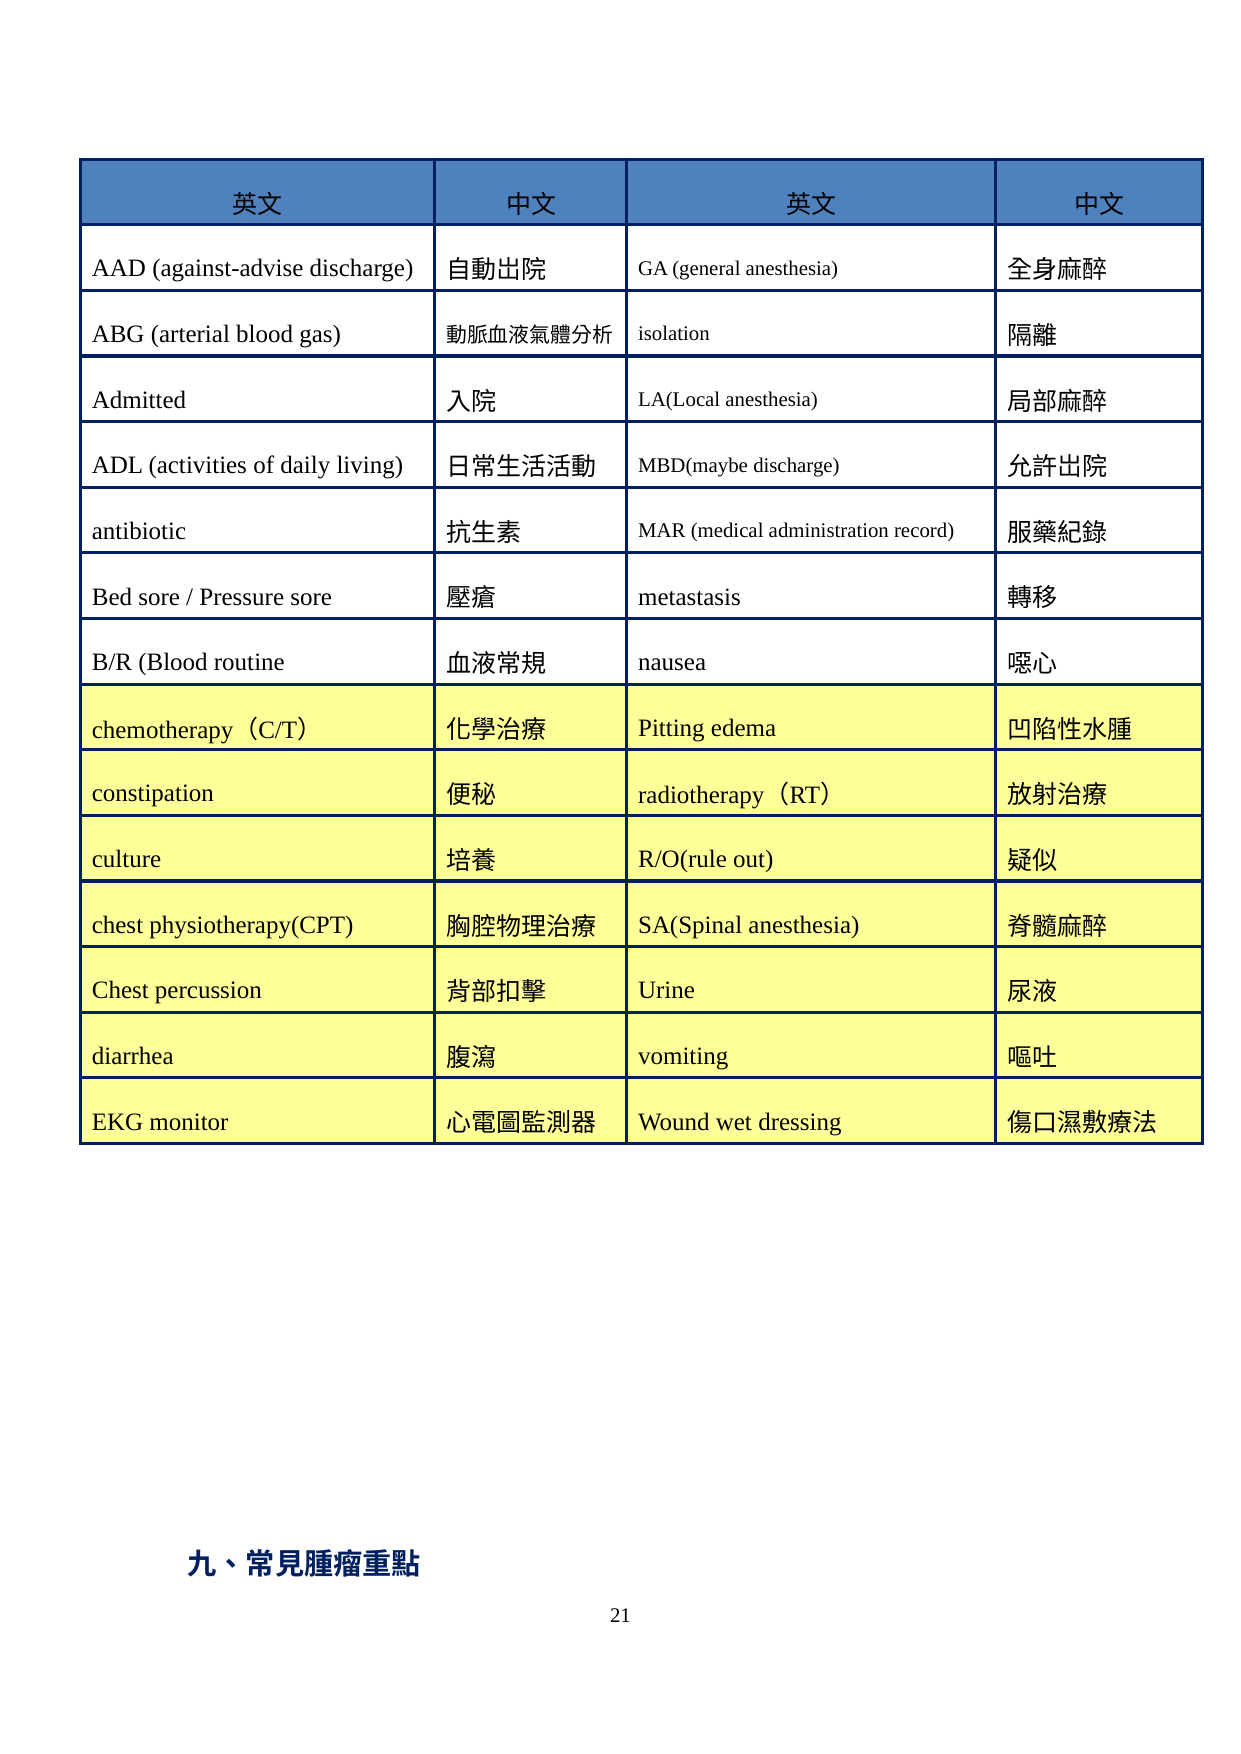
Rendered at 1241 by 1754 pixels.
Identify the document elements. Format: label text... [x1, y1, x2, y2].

table_cell 日常生活活動 [436, 423, 625, 486]
table_cell 轉移 [997, 554, 1201, 617]
table_cell diarrhea [82, 1014, 433, 1076]
table_header 英文 [82, 161, 433, 223]
table_cell 心電圖監測器 [436, 1079, 625, 1142]
table_cell 自動岀院 [436, 226, 625, 289]
table_cell 服藥紀錄 [997, 489, 1201, 551]
table_cell Chest percussion [82, 948, 433, 1011]
table_cell MBD(maybe discharge) [628, 423, 994, 486]
table_cell 全身麻醉 [997, 226, 1201, 289]
table_cell 疑似 [997, 817, 1201, 879]
table_cell 便秘 [436, 751, 625, 814]
table_cell SA(Spinal anesthesia) [628, 883, 994, 945]
table_cell Bed sore / Pressure sore [82, 554, 433, 617]
table_cell Pitting edema [628, 686, 994, 748]
table_cell MAR (medical administration record) [628, 489, 994, 551]
table_cell vomiting [628, 1014, 994, 1076]
table_cell 隔離 [997, 292, 1201, 354]
table_cell antibiotic [82, 489, 433, 551]
table_cell Urine [628, 948, 994, 1011]
table_cell nausea [628, 620, 994, 682]
table_cell 化學治療 [436, 686, 625, 748]
table_cell ADL (activities of daily living) [82, 423, 433, 486]
table_cell 局部麻醉 [997, 358, 1201, 420]
table_cell 培養 [436, 817, 625, 879]
table_cell GA (general anesthesia) [628, 226, 994, 289]
table_cell 入院 [436, 358, 625, 420]
table_cell 傷口濕敷療法 [997, 1079, 1201, 1142]
table_cell 噁心 [997, 620, 1201, 682]
table_cell Wound wet dressing [628, 1079, 994, 1142]
table_cell 胸腔物理治療 [436, 883, 625, 945]
table_header 中文 [997, 161, 1201, 223]
table_cell Admitted [82, 358, 433, 420]
table_cell 脊髓麻醉 [997, 883, 1201, 945]
table_cell B/R (Blood routine [82, 620, 433, 682]
table_header 中文 [436, 161, 625, 223]
table_cell 動脈血液氣體分析 [436, 292, 625, 354]
table_cell AAD (against-advise discharge) [82, 226, 433, 289]
table_cell chest physiotherapy(CPT) [82, 883, 433, 945]
table_cell ABG (arterial blood gas) [82, 292, 433, 354]
table_cell culture [82, 817, 433, 879]
table_cell chemotherapy（C/T） [82, 686, 433, 748]
table_cell 允許岀院 [997, 423, 1201, 486]
table_cell 血液常規 [436, 620, 625, 682]
table_cell LA(Local anesthesia) [628, 358, 994, 420]
table_cell EKG monitor [82, 1079, 433, 1142]
text 九、常見腫瘤重點 [187, 1520, 1053, 1582]
table_cell 尿液 [997, 948, 1201, 1011]
table_cell radiotherapy（RT） [628, 751, 994, 814]
table_cell 嘔吐 [997, 1014, 1201, 1076]
table_cell 背部扣擊 [436, 948, 625, 1011]
table_cell metastasis [628, 554, 994, 617]
table_cell 抗生素 [436, 489, 625, 551]
table_header 英文 [628, 161, 994, 223]
table_cell 壓瘡 [436, 554, 625, 617]
table_cell 放射治療 [997, 751, 1201, 814]
table_cell isolation [628, 292, 994, 354]
table_cell constipation [82, 751, 433, 814]
table_cell 腹瀉 [436, 1014, 625, 1076]
table_cell R/O(rule out) [628, 817, 994, 879]
table_cell 凹陷性水腫 [997, 686, 1201, 748]
